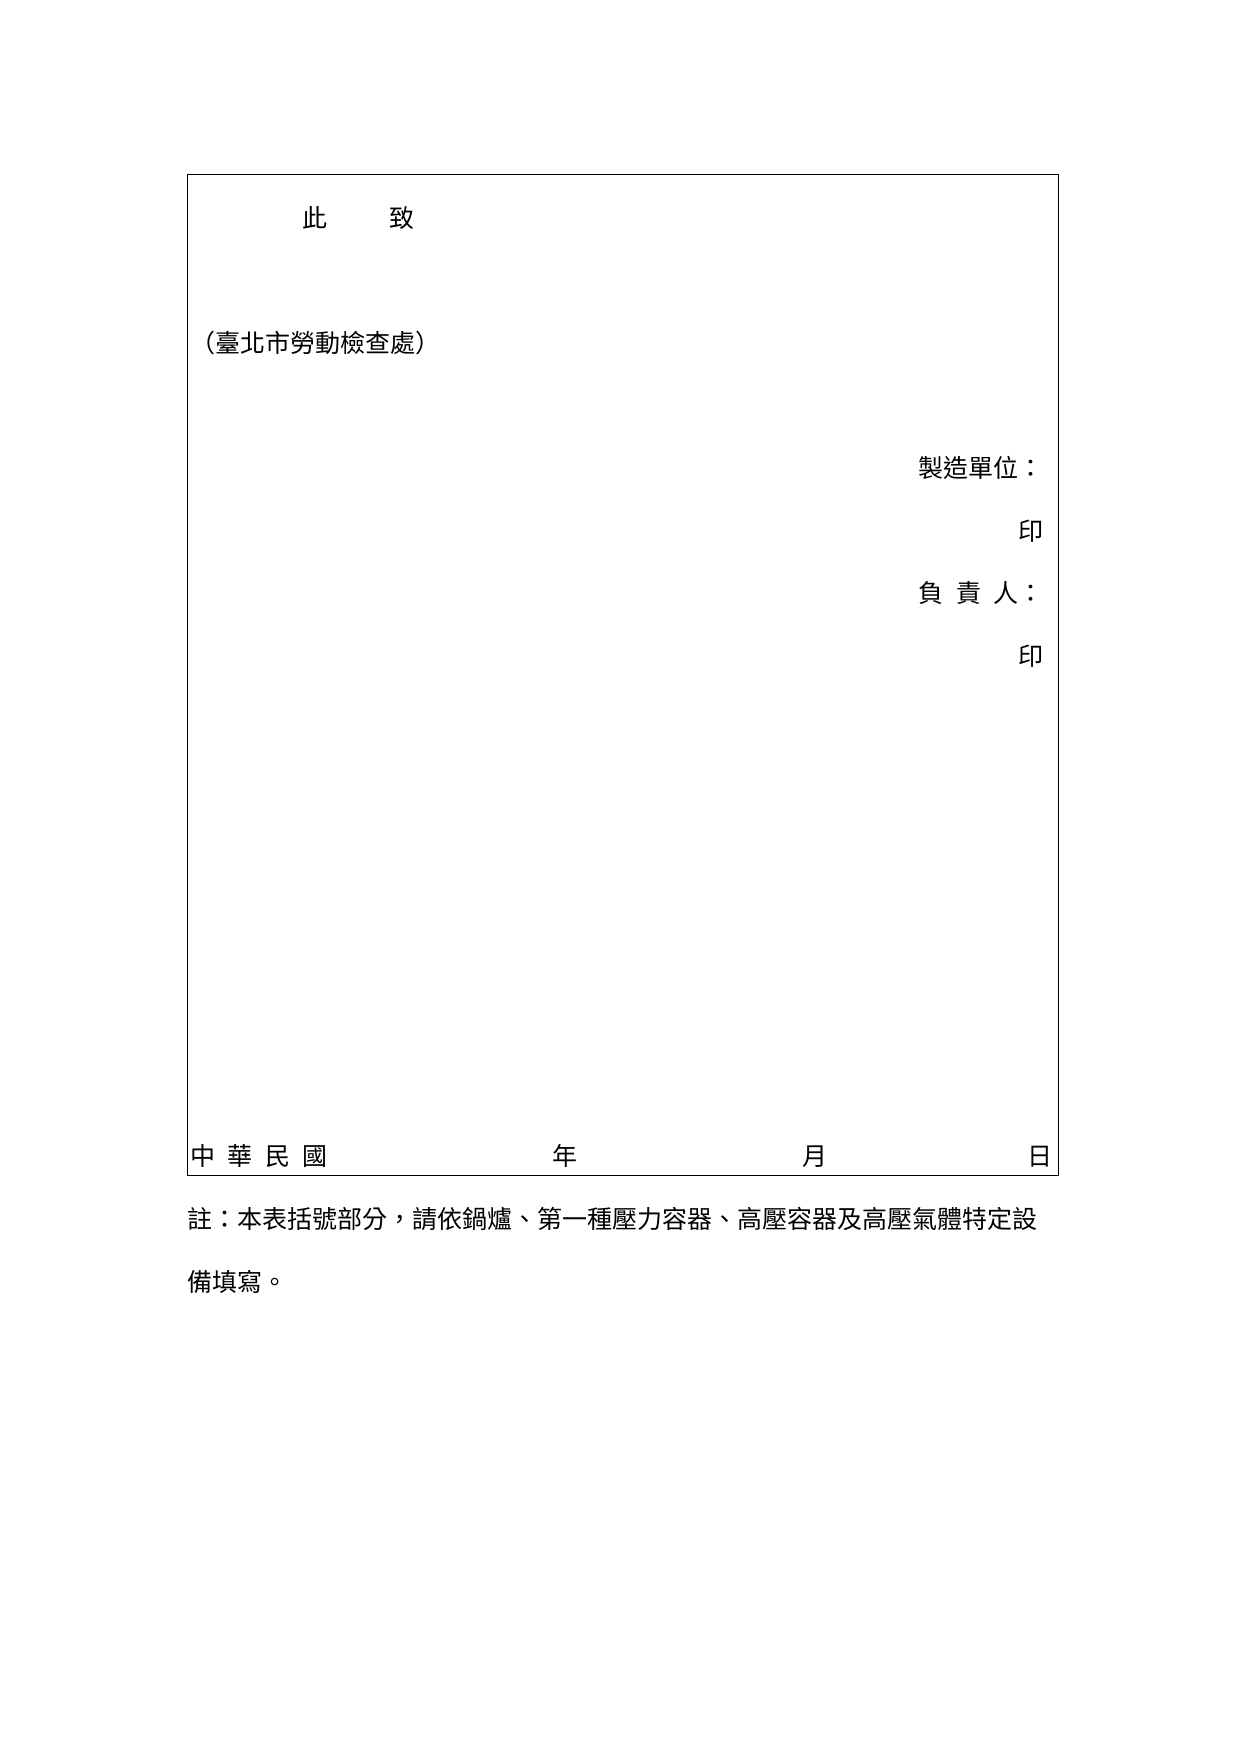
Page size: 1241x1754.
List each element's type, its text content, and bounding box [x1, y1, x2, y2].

text 註：本表括號部分，請依鍋爐、第一種壓力容器、高壓容器及高壓氣體特定設備填寫。 [187, 1176, 1053, 1301]
table_cell 此 致 （臺北市勞動檢查處） 製造單位： 印 負 責 人： 印 中 華 民 國 年 月 日 [188, 175, 1058, 1175]
